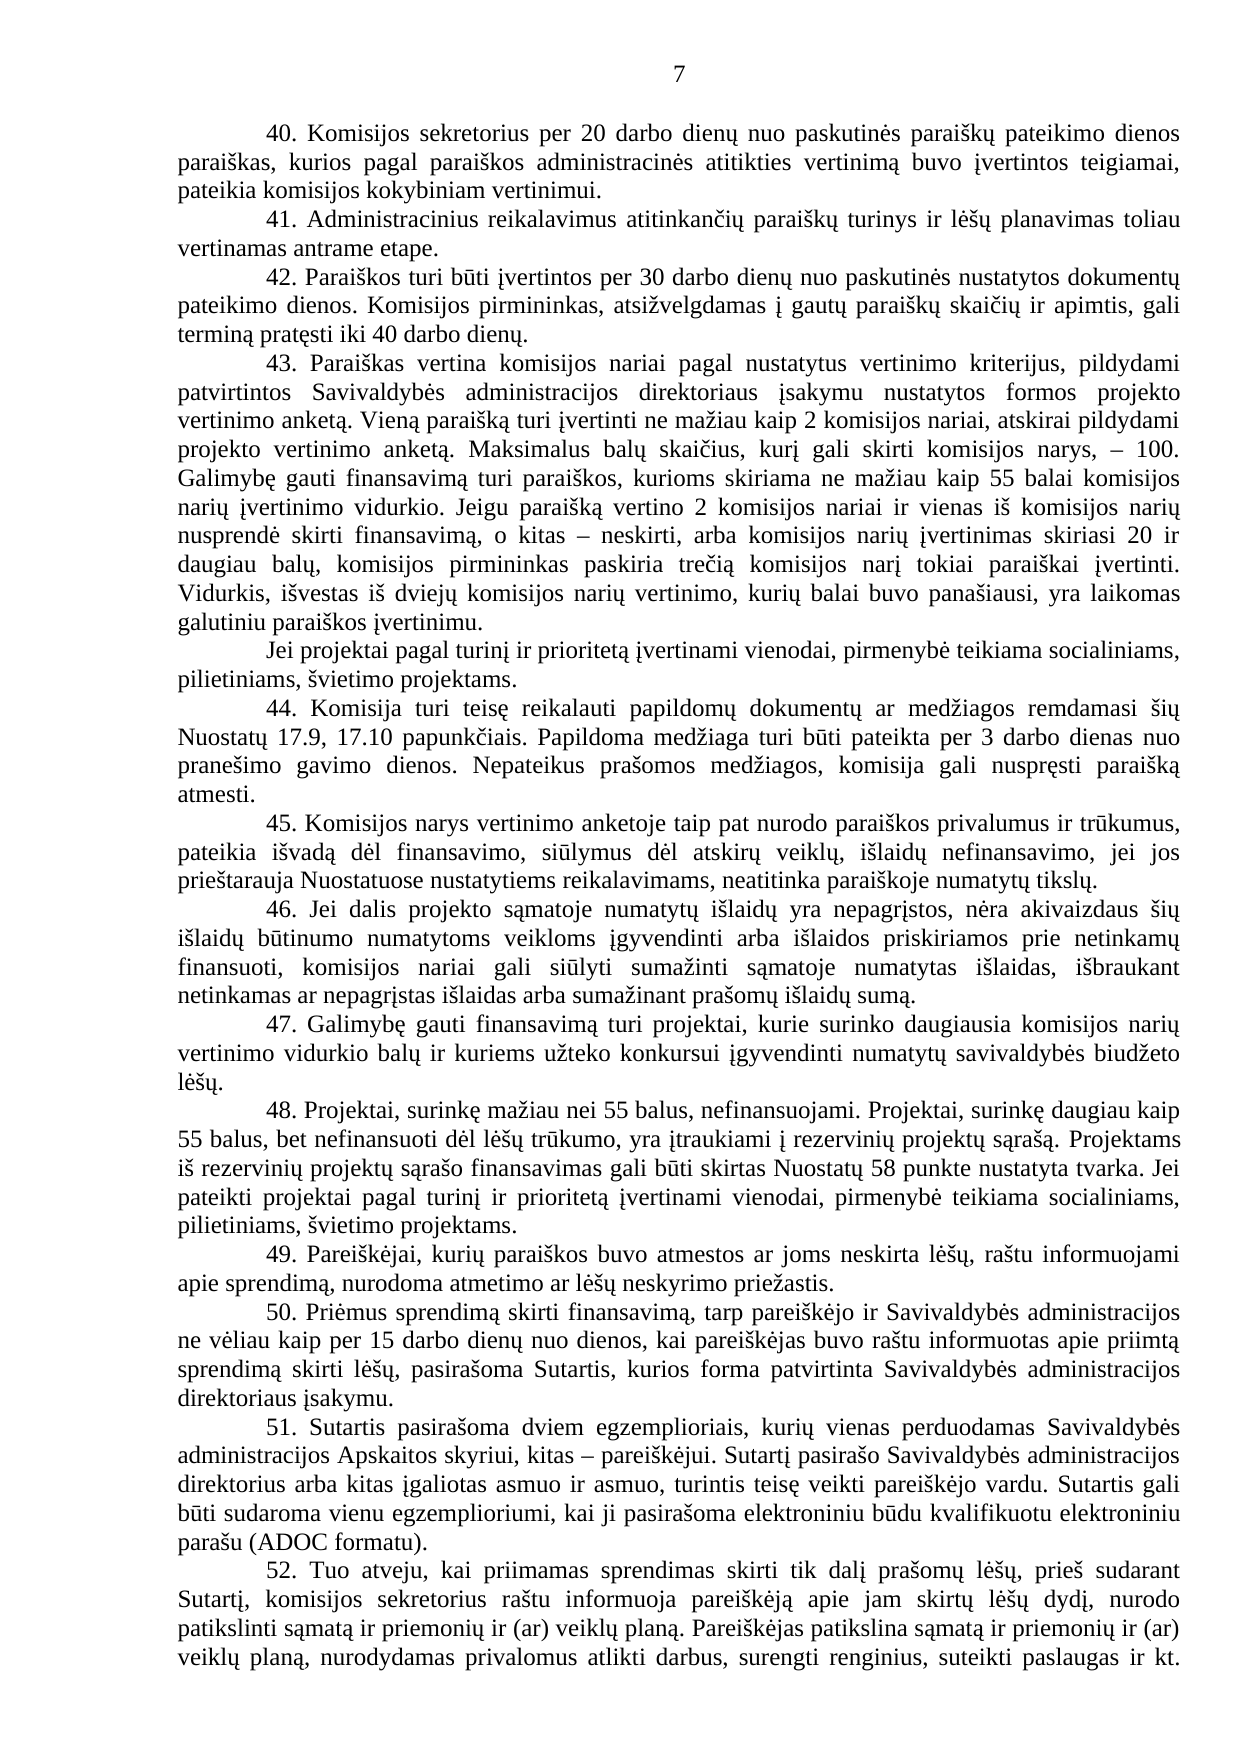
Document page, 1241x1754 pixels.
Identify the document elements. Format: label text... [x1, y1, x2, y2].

text 48. Projektai, surinkę mažiau nei 55 balus, nefinansuojami. Projektai, surinkę daugiau kaip 55 balus, bet nefinansuoti dėl lėšų trūkumo, yra įtraukiami į rezervinių projektų sąrašą. Projektams iš rezervinių projektų sąrašo finansavimas gali būti skirtas Nuostatų 58 punkte nustatyta tvarka. Jei pateikti projektai pagal turinį ir prioritetą įvertinami vienodai, pirmenybė teikiama socialiniams, pilietiniams, švietimo projektams. [177, 1096, 1181, 1239]
text 41. Administracinius reikalavimus atitinkančių paraiškų turinys ir lėšų planavimas toliau vertinamas antrame etape. [177, 204, 1181, 262]
text 43. Paraiškas vertina komisijos nariai pagal nustatytus vertinimo kriterijus, pildydami patvirtintos Savivaldybės administracijos direktoriaus įsakymu nustatytos formos projekto vertinimo anketą. Vieną paraišką turi įvertinti ne mažiau kaip 2 komisijos nariai, atskirai pildydami projekto vertinimo anketą. Maksimalus balų skaičius, kurį gali skirti komisijos narys, – 100. Galimybę gauti finansavimą turi paraiškos, kurioms skiriama ne mažiau kaip 55 balai komisijos narių įvertinimo vidurkio. Jeigu paraišką vertino 2 komisijos nariai ir vienas iš komisijos narių nusprendė skirti finansavimą, o kitas – neskirti, arba komisijos narių įvertinimas skiriasi 20 ir daugiau balų, komisijos pirmininkas paskiria trečią komisijos narį tokiai paraiškai įvertinti. Vidurkis, išvestas iš dviejų komisijos narių vertinimo, kurių balai buvo panašiausi, yra laikomas galutiniu paraiškos įvertinimu. [177, 348, 1181, 636]
text 49. Pareiškėjai, kurių paraiškos buvo atmestos ar joms neskirta lėšų, raštu informuojami apie sprendimą, nurodoma atmetimo ar lėšų neskyrimo priežastis. [177, 1239, 1181, 1297]
text 42. Paraiškos turi būti įvertintos per 30 darbo dienų nuo paskutinės nustatytos dokumentų pateikimo dienos. Komisijos pirmininkas, atsižvelgdamas į gautų paraiškų skaičių ir apimtis, gali terminą pratęsti iki 40 darbo dienų. [177, 262, 1181, 348]
text 47. Galimybę gauti finansavimą turi projektai, kurie surinko daugiausia komisijos narių vertinimo vidurkio balų ir kuriems užteko konkursui įgyvendinti numatytų savivaldybės biudžeto lėšų. [177, 1009, 1181, 1096]
text 50. Priėmus sprendimą skirti finansavimą, tarp pareiškėjo ir Savivaldybės administracijos ne vėliau kaip per 15 darbo dienų nuo dienos, kai pareiškėjas buvo raštu informuotas apie priimtą sprendimą skirti lėšų, pasirašoma Sutartis, kurios forma patvirtinta Savivaldybės administracijos direktoriaus įsakymu. [177, 1297, 1181, 1412]
text 46. Jei dalis projekto sąmatoje numatytų išlaidų yra nepagrįstos, nėra akivaizdaus šių išlaidų būtinumo numatytoms veikloms įgyvendinti arba išlaidos priskiriamos prie netinkamų finansuoti, komisijos nariai gali siūlyti sumažinti sąmatoje numatytas išlaidas, išbraukant netinkamas ar nepagrįstas išlaidas arba sumažinant prašomų išlaidų sumą. [177, 894, 1181, 1009]
text 45. Komisijos narys vertinimo anketoje taip pat nurodo paraiškos privalumus ir trūkumus, pateikia išvadą dėl finansavimo, siūlymus dėl atskirų veiklų, išlaidų nefinansavimo, jei jos prieštarauja Nuostatuose nustatytiems reikalavimams, neatitinka paraiškoje numatytų tikslų. [177, 808, 1181, 894]
text 40. Komisijos sekretorius per 20 darbo dienų nuo paskutinės paraiškų pateikimo dienos paraiškas, kurios pagal paraiškos administracinės atitikties vertinimą buvo įvertintos teigiamai, pateikia komisijos kokybiniam vertinimui. [177, 118, 1181, 204]
text 51. Sutartis pasirašoma dviem egzemplioriais, kurių vienas perduodamas Savivaldybės administracijos Apskaitos skyriui, kitas – pareiškėjui. Sutartį pasirašo Savivaldybės administracijos direktorius arba kitas įgaliotas asmuo ir asmuo, turintis teisę veikti pareiškėjo vardu. Sutartis gali būti sudaroma vienu egzemplioriumi, kai ji pasirašoma elektroniniu būdu kvalifikuotu elektroniniu parašu (ADOC formatu). [177, 1412, 1181, 1556]
text Jei projektai pagal turinį ir prioritetą įvertinami vienodai, pirmenybė teikiama socialiniams, pilietiniams, švietimo projektams. [177, 636, 1181, 693]
text 44. Komisija turi teisę reikalauti papildomų dokumentų ar medžiagos remdamasi šių Nuostatų 17.9, 17.10 papunkčiais. Papildoma medžiaga turi būti pateikta per 3 darbo dienas nuo pranešimo gavimo dienos. Nepateikus prašomos medžiagos, komisija gali nuspręsti paraišką atmesti. [177, 693, 1181, 808]
text 52. Tuo atveju, kai priimamas sprendimas skirti tik dalį prašomų lėšų, prieš sudarant Sutartį, komisijos sekretorius raštu informuoja pareiškėją apie jam skirtų lėšų dydį, nurodo patikslinti sąmatą ir priemonių ir (ar) veiklų planą. Pareiškėjas patikslina sąmatą ir priemonių ir (ar) veiklų planą, nurodydamas privalomus atlikti darbus, surengti renginius, suteikti paslaugas ir kt. [177, 1556, 1181, 1671]
